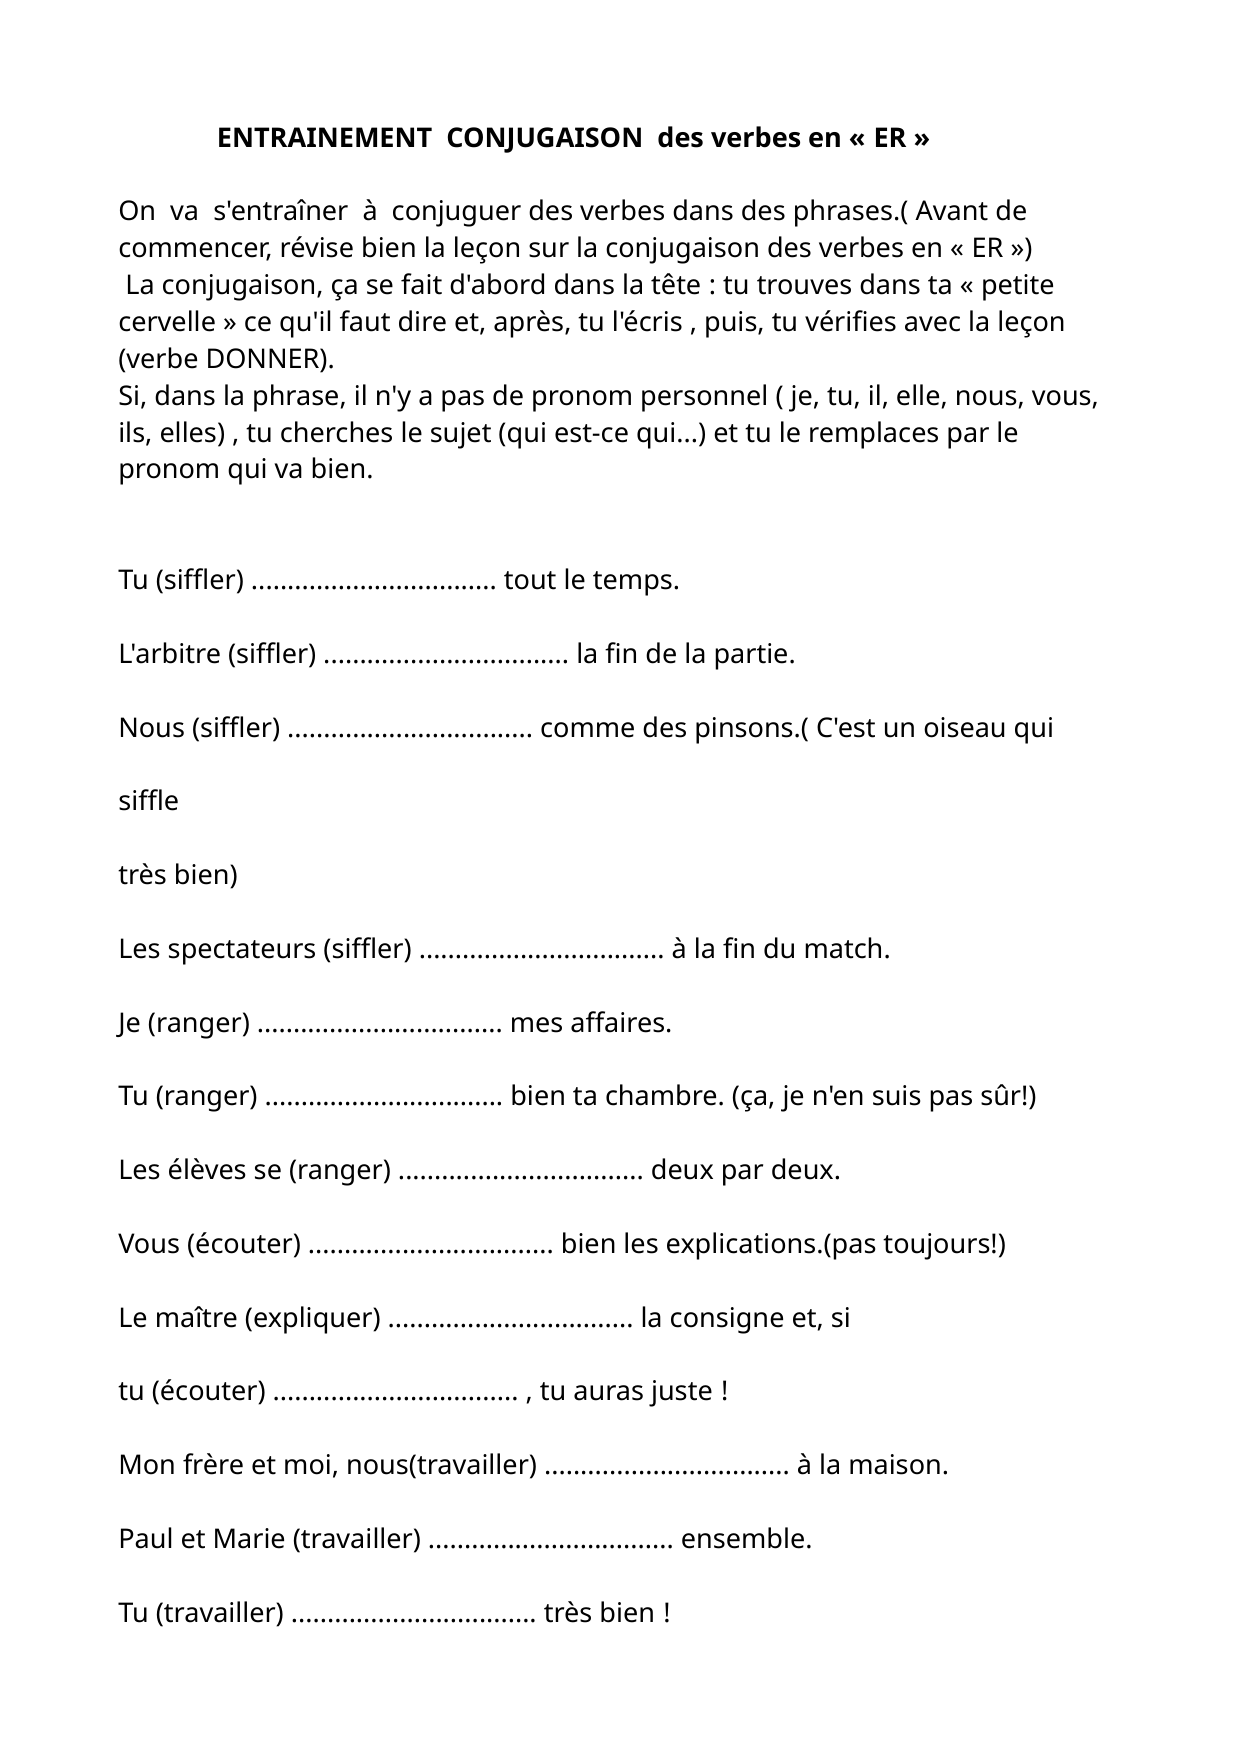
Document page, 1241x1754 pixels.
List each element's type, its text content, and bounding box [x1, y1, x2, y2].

text très bien) [118, 856, 1122, 892]
text Les élèves se (ranger) .................................. deux par deux. [118, 1151, 1122, 1187]
text Vous (écouter) .................................. bien les explications.(pas toujours!) [118, 1224, 1122, 1261]
text Je (ranger) .................................. mes affaires. [118, 1003, 1122, 1040]
text Tu (travailler) .................................. très bien ! [118, 1593, 1122, 1630]
text Les spectateurs (siffler) .................................. à la fin du match. [118, 929, 1122, 966]
text Mon frère et moi, nous(travailler) .................................. à la maison. [118, 1446, 1122, 1482]
text Tu (ranger) ................................. bien ta chambre. (ça, je n'en suis pas sûr!) [118, 1077, 1122, 1114]
text Tu (siffler) .................................. tout le temps. [118, 561, 1122, 597]
text Nous (siffler) .................................. comme des pinsons.( C'est un oiseau qui siffle [118, 708, 1122, 819]
text ENTRAINEMENT CONJUGAISON des verbes en « ER » [118, 118, 1122, 155]
text On va s'entraîner à conjuguer des verbes dans des phrases.( Avant de commencer, révise bien la leçon sur la conjugaison des verbes en « ER ») [118, 192, 1122, 266]
text Paul et Marie (travailler) .................................. ensemble. [118, 1519, 1122, 1556]
text Le maître (expliquer) .................................. la consigne et, si [118, 1298, 1122, 1335]
text Si, dans la phrase, il n'y a pas de pronom personnel ( je, tu, il, elle, nous, vous, ils, elles) , tu cherches le sujet (qui est-ce qui...) et tu le remplaces par le pronom qui va bien. [118, 376, 1122, 487]
text tu (écouter) .................................. , tu auras juste ! [118, 1372, 1122, 1409]
text La conjugaison, ça se fait d'abord dans la tête : tu trouves dans ta « petite cervelle » ce qu'il faut dire et, après, tu l'écris , puis, tu vérifies avec la leçon (verbe DONNER). [118, 266, 1122, 376]
text L'arbitre (siffler) .................................. la fin de la partie. [118, 634, 1122, 671]
